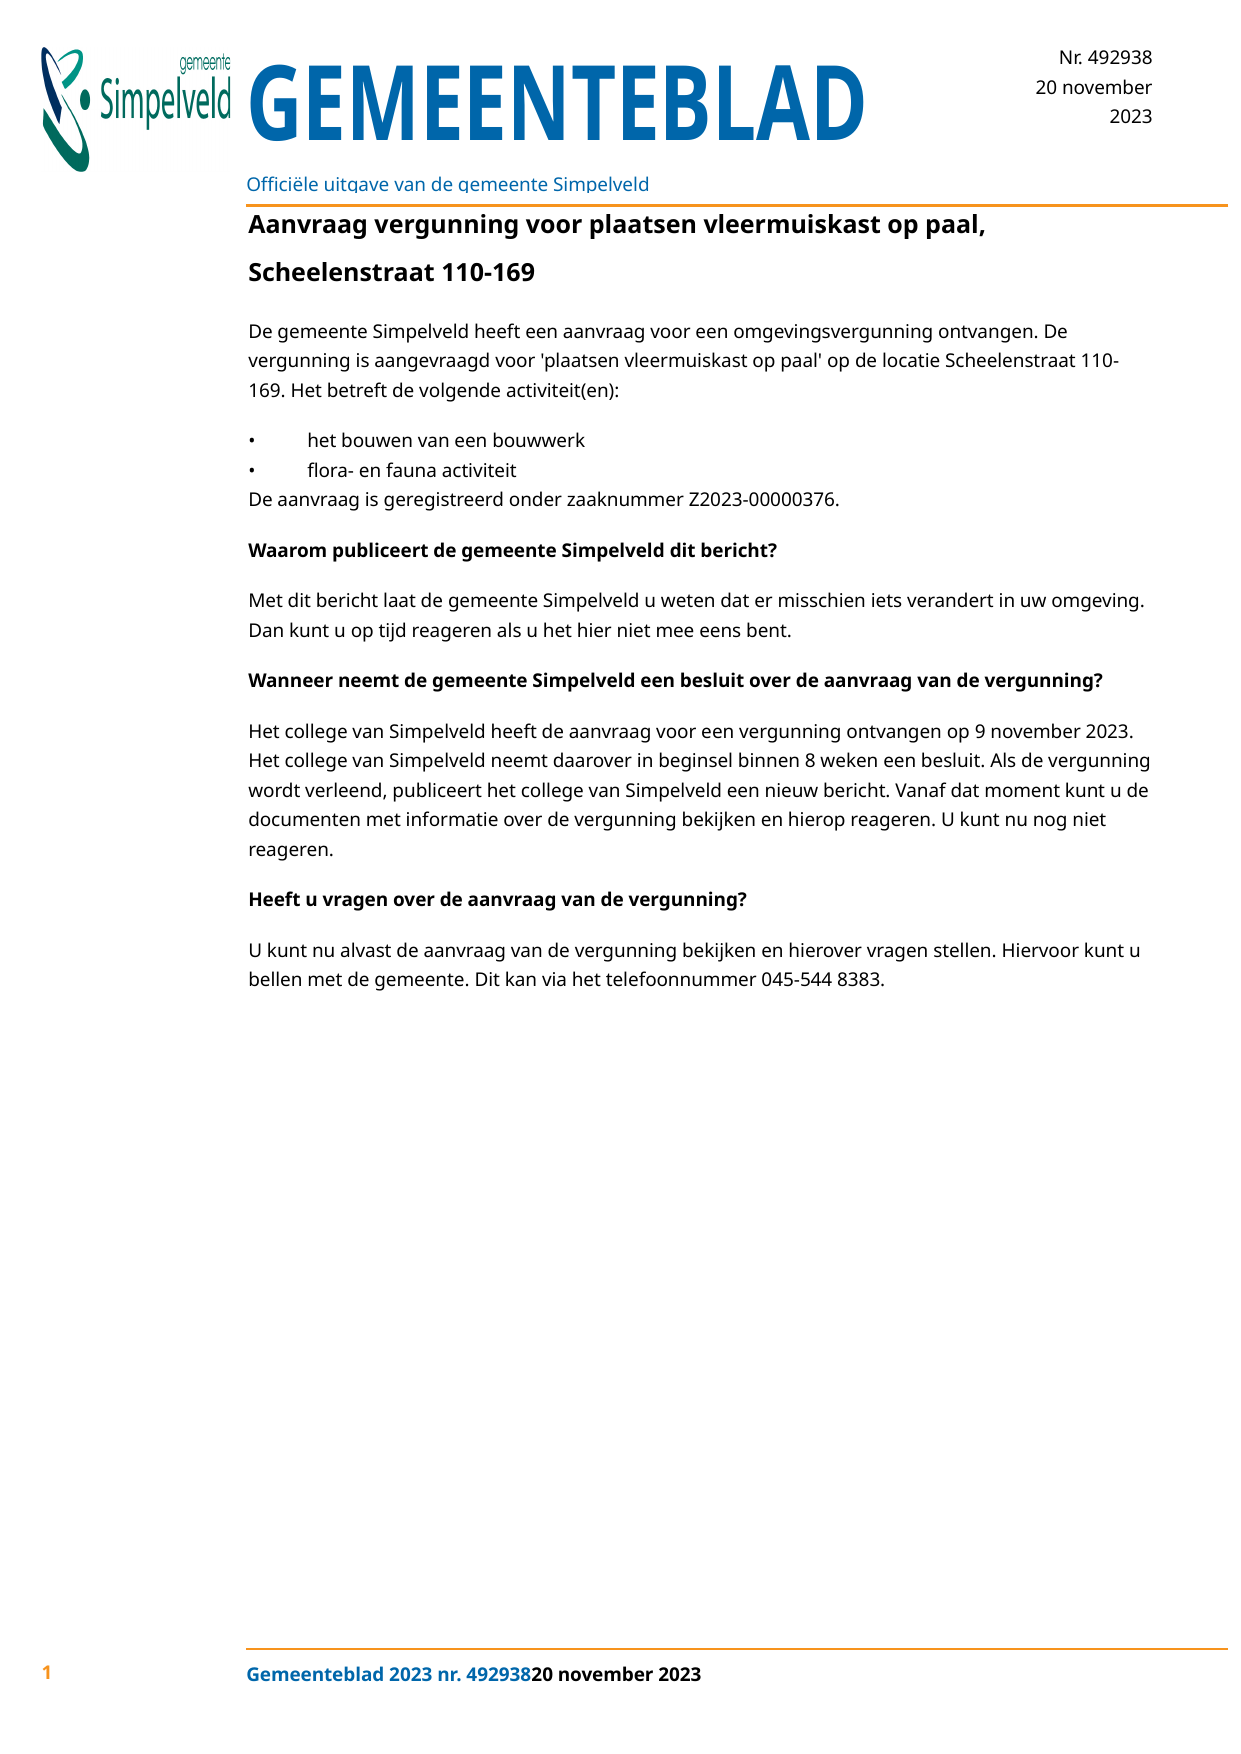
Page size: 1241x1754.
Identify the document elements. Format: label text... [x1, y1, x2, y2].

picture [41, 47, 231, 172]
text Heeft u vragen over de aanvraag van de vergunning? [248, 887, 1152, 912]
list het bouwen van een bouwwerk [248, 427, 1152, 453]
text Waarom publiceert de gemeente Simpelveld dit bericht? [248, 537, 1152, 563]
text Wanneer neemt de gemeente Simpelveld een besluit over de aanvraag van de vergunning? [248, 667, 1152, 693]
text De aanvraag is geregistreerd onder zaaknummer Z2023-00000376. [248, 487, 1152, 512]
text Met dit bericht laat de gemeente Simpelveld u weten dat er misschien iets verandert in uw omgeving. Dan kunt u op tijd reageren als u het hier niet mee eens bent. [248, 587, 1152, 643]
text U kunt nu alvast de aanvraag van de vergunning bekijken en hierover vragen stellen. Hiervoor kunt u bellen met de gemeente. Dit kan via het telefoonnummer 045-544 8383. [248, 937, 1152, 992]
text Aanvraag vergunning voor plaatsen vleermuiskast op paal, Scheelenstraat 110-169 [248, 207, 1152, 288]
text Het college van Simpelveld heeft de aanvraag voor een vergunning ontvangen op 9 november 2023. Het college van Simpelveld neemt daarover in beginsel binnen 8 weken een besluit. Als de vergunning wordt verleend, publiceert het college van Simpelveld een nieuw bericht. Vanaf dat moment kunt u de documenten met informatie over de vergunning bekijken en hierop reageren. U kunt nu nog niet reageren. [248, 718, 1152, 862]
list flora- en fauna activiteit [248, 457, 1152, 483]
text De gemeente Simpelveld heeft een aanvraag voor een omgevingsvergunning ontvangen. De vergunning is aangevraagd voor 'plaatsen vleermuiskast op paal' op de locatie Scheelenstraat 110-169. Het betreft de volgende activiteit(en): [248, 318, 1152, 403]
